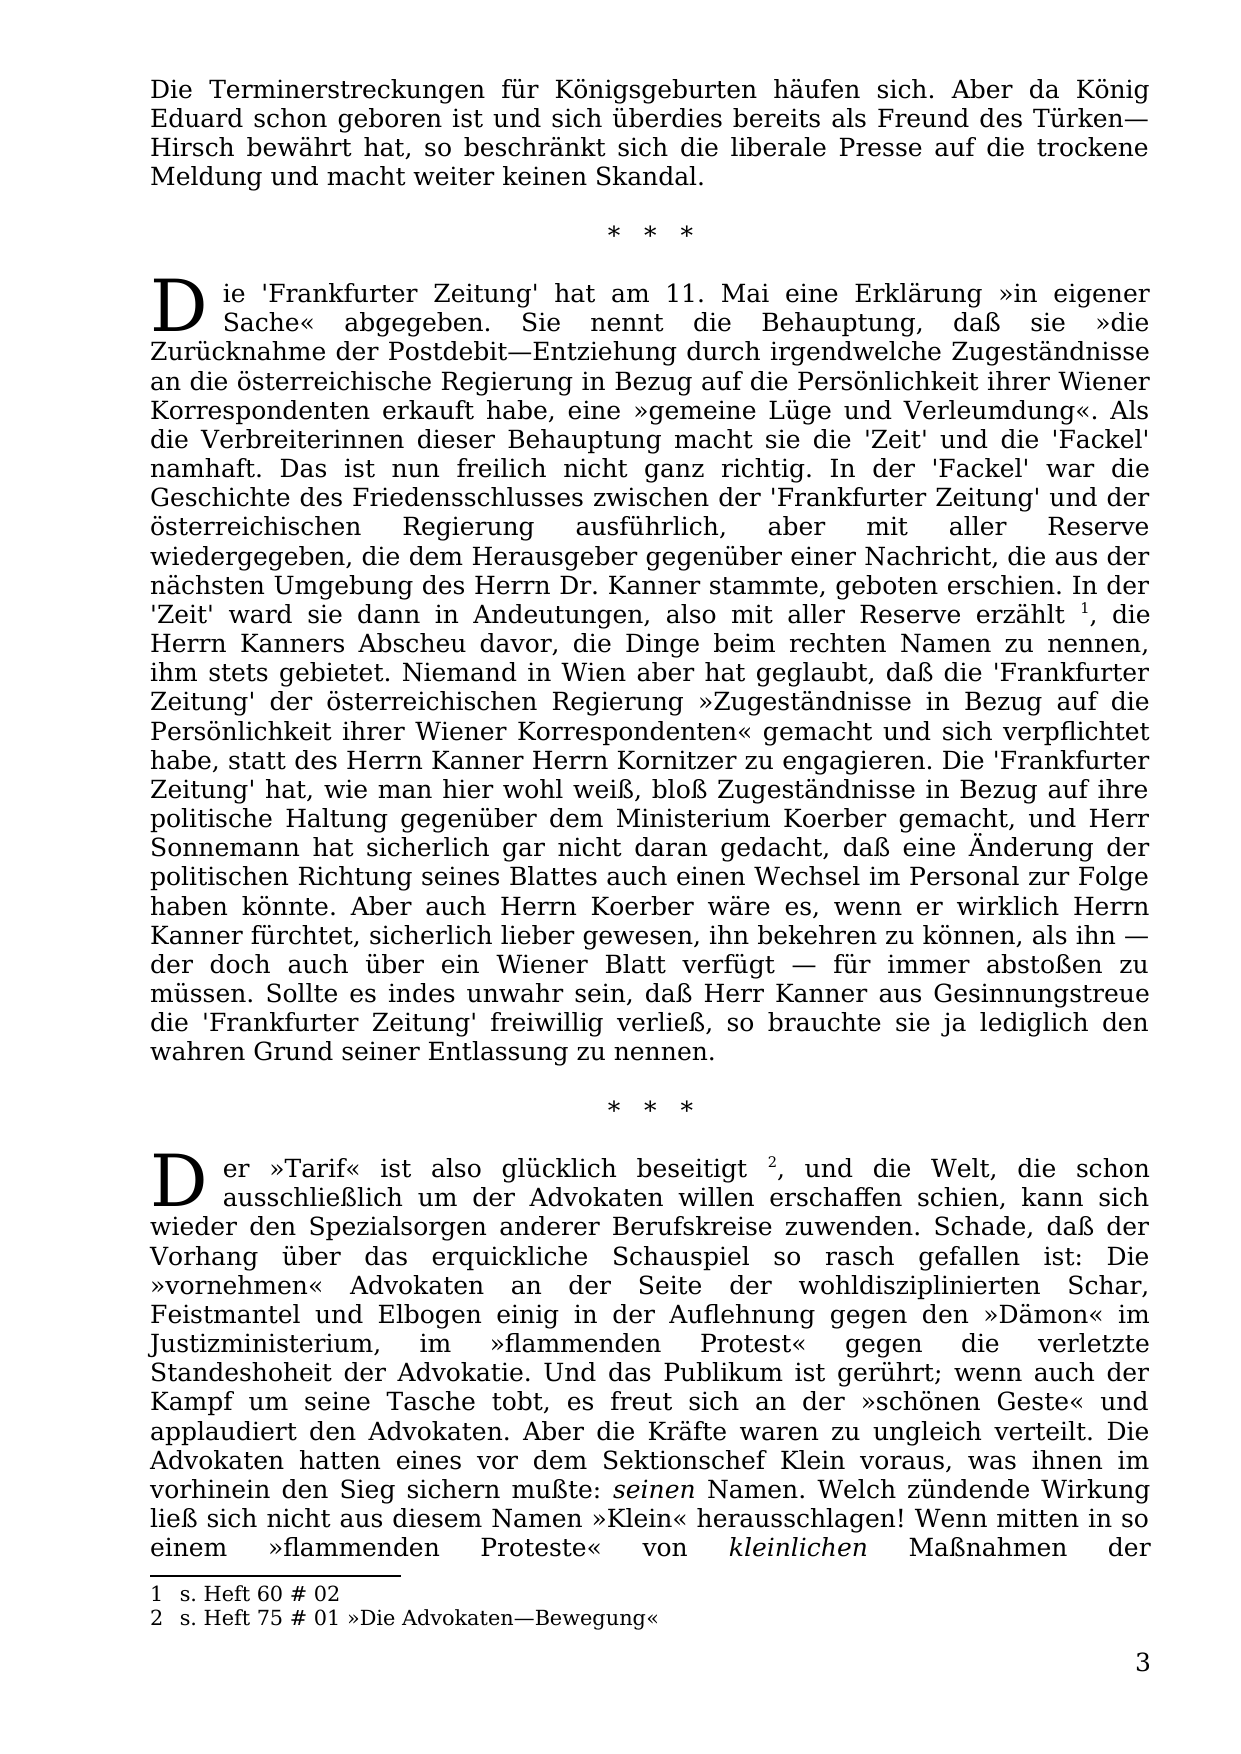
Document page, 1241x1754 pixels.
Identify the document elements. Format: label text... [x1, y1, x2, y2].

text s. Heft 75 # 01 »Die Advokaten—Bewegung« [150, 1606, 1151, 1631]
text s. Heft 60 # 02 [150, 1582, 1151, 1606]
text Der »Tarif« ist also glücklich beseitigt , und die Welt, die schon ausschließlich um der Advokaten willen erschaffen schien, kann sich wieder den Spezialsorgen anderer Berufskreise zuwenden. Schade, daß der Vorhang über das erquickliche Schauspiel so rasch gefallen ist: Die »vornehmen« Advokaten an der Seite der wohldisziplinierten Schar, Feistmantel und Elbogen einig in der Auflehnung gegen den »Dämon« im Justizministerium, im »flammenden Protest« gegen die verletzte Standeshoheit der Advokatie. Und das Publikum ist gerührt; wenn auch der Kampf um seine Tasche tobt, es freut sich an der »schönen Geste« und applaudiert den Advokaten. Aber die Kräfte waren zu ungleich verteilt. Die Advokaten hatten eines vor dem Sektionschef Klein voraus, was ihnen im vorhinein den Sieg sichern mußte: seinen Namen. Welch zündende Wirkung ließ sich nicht aus diesem Namen »Klein« herausschlagen! Wenn mitten in so einem »flammenden Proteste« von kleinlichen Maßnahmen der [150, 1154, 1151, 1562]
text Die 'Frankfurter Zeitung' hat am 11. Mai eine Erklärung »in eigener Sache« abgegeben. Sie nennt die Behauptung, daß sie »die Zurücknahme der Postdebit—Entziehung durch irgendwelche Zugeständnisse an die österreichische Regierung in Bezug auf die Persönlichkeit ihrer Wiener Korrespondenten erkauft habe, eine »gemeine Lüge und Verleumdung«. Als die Verbreiterinnen dieser Behauptung macht sie die 'Zeit' und die 'Fackel' namhaft. Das ist nun freilich nicht ganz richtig. In der 'Fackel' war die Geschichte des Friedensschlusses zwischen der 'Frankfurter Zeitung' und der österreichischen Regierung ausführlich, aber mit aller Reserve wiedergegeben, die dem Herausgeber gegenüber einer Nachricht, die aus der nächsten Umgebung des Herrn Dr. Kanner stammte, geboten erschien. In der 'Zeit' ward sie dann in Andeutungen, also mit aller Reserve erzählt , die Herrn Kanners Abscheu davor, die Dinge beim rechten Namen zu nennen, ihm stets gebietet. Niemand in Wien aber hat geglaubt, daß die 'Frankfurter Zeitung' der österreichischen Regierung »Zugeständnisse in Bezug auf die Persönlichkeit ihrer Wiener Korrespondenten« gemacht und sich verpflichtet habe, statt des Herrn Kanner Herrn Kornitzer zu engagieren. Die 'Frankfurter Zeitung' hat, wie man hier wohl weiß, bloß Zugeständnisse in Bezug auf ihre politische Haltung gegenüber dem Ministerium Koerber gemacht, und Herr Sonnemann hat sicherlich gar nicht daran gedacht, daß eine Änderung der politischen Richtung seines Blattes auch einen Wechsel im Personal zur Folge haben könnte. Aber auch Herrn Koerber wäre es, wenn er wirklich Herrn Kanner fürchtet, sicherlich lieber gewesen, ihn bekehren zu können, als ihn — der doch auch über ein Wiener Blatt verfügt — für immer abstoßen zu müssen. Sollte es indes unwahr sein, daß Herr Kanner aus Gesinnungstreue die 'Frankfurter Zeitung' freiwillig verließ, so brauchte sie ja lediglich den wahren Grund seiner Entlassung zu nennen. [150, 279, 1151, 1067]
text * * * [150, 221, 1151, 250]
text Die Termin­erstreckungen für Königsgeburten häufen sich. Aber da König Eduard schon geboren ist und sich überdies bereits als Freund des Türken—Hirsch bewährt hat, so beschränkt sich die liberale Presse auf die trockene Meldung und macht weiter keinen Skandal. [150, 75, 1151, 192]
text * * * [150, 1096, 1151, 1125]
